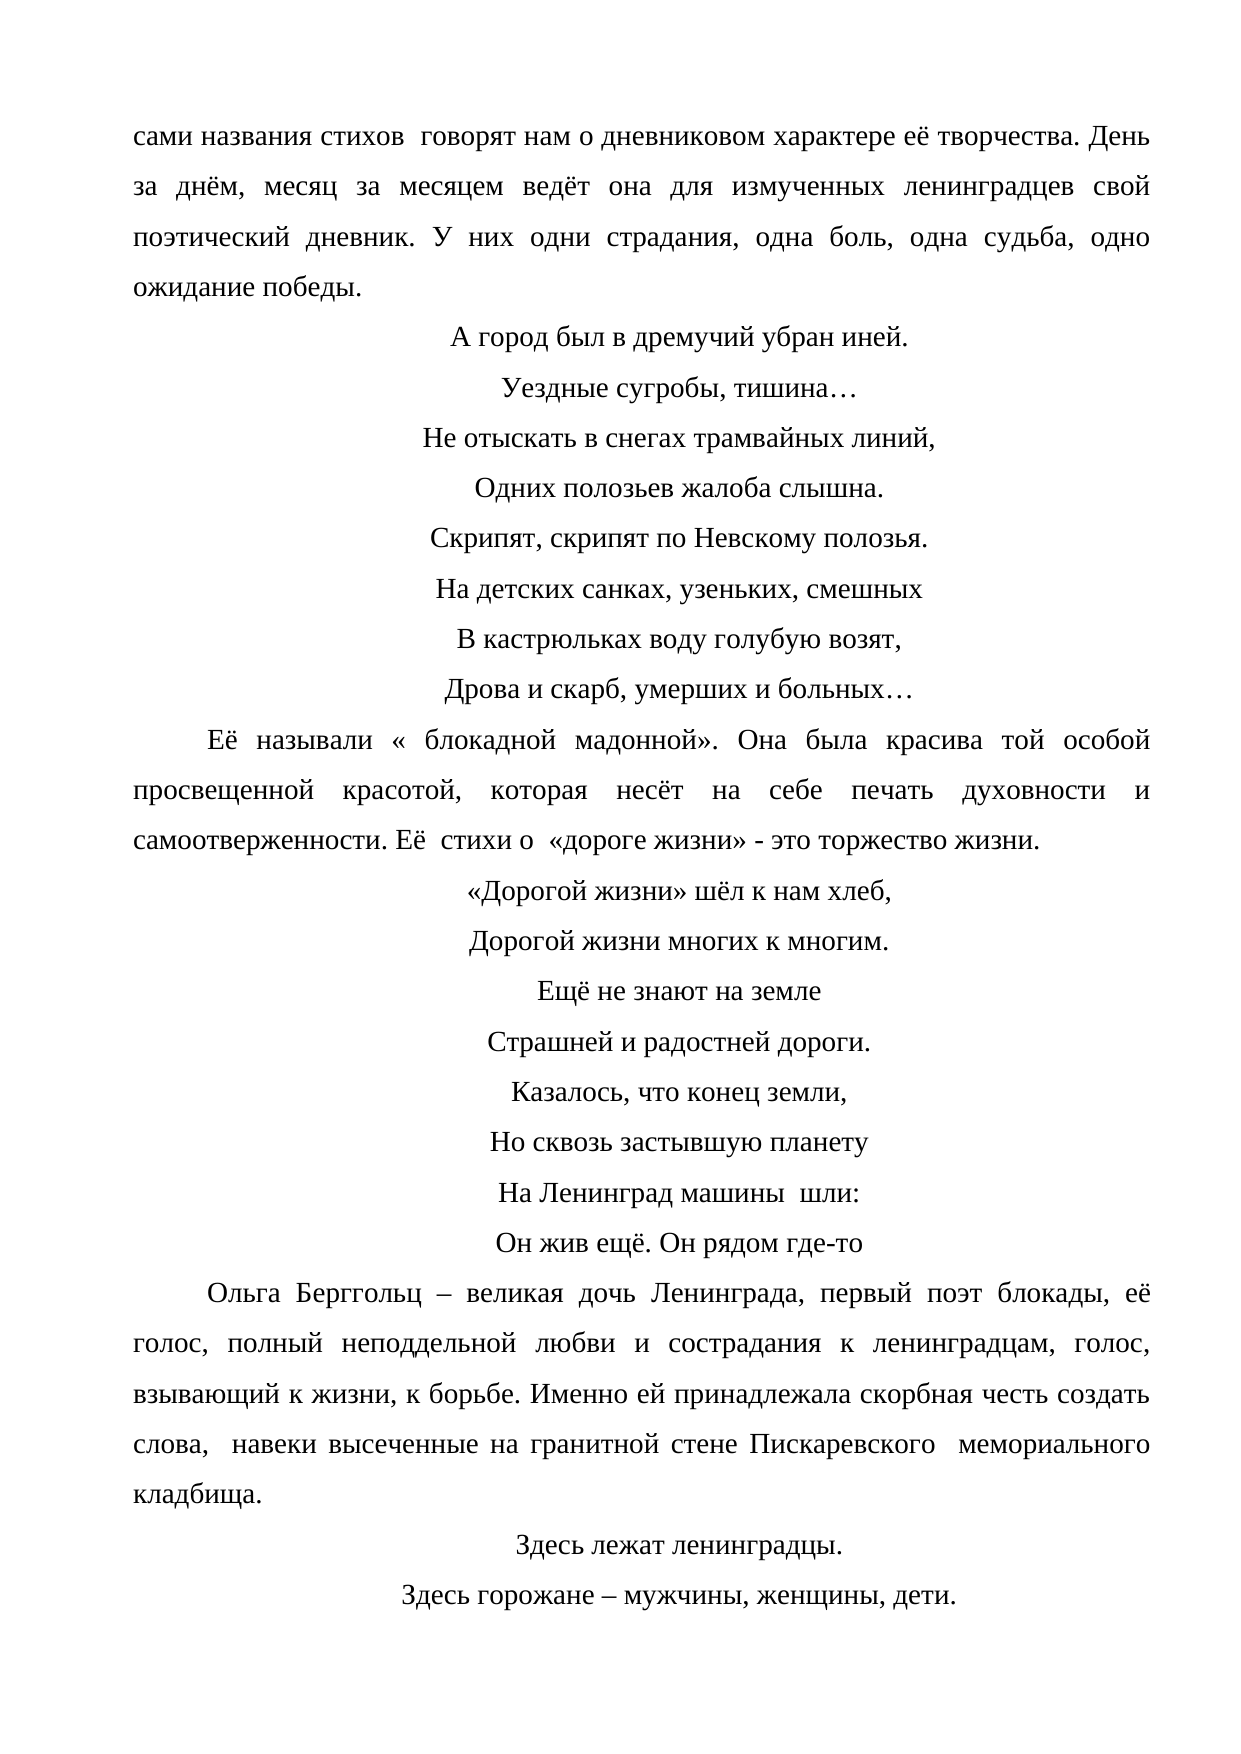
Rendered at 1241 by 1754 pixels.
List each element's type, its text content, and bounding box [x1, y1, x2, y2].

text Одних полозьев жалоба слышна. [133, 470, 1152, 504]
text Казалось, что конец земли, [133, 1074, 1152, 1108]
text Дрова и скарб, умерших и больных… [133, 672, 1152, 705]
text - сами названия стихов говорят нам о дневниковом характере её творчества. День за днём, месяц за месяцем ведёт она для измученных ленинградцев свой поэтический дневник. У них одни страдания, одна боль, одна судьба, одно ожидание победы. [133, 118, 1152, 303]
text Ещё не знают на земле [133, 973, 1152, 1007]
text Страшней и радостней дороги. [133, 1024, 1152, 1057]
text Дорогой жизни многих к многим. [133, 923, 1152, 957]
text Но сквозь застывшую планету [133, 1124, 1152, 1158]
text Он жив ещё. Он рядом где-то [133, 1225, 1152, 1258]
text На детских санках, узеньких, смешных [133, 571, 1152, 604]
text Скрипят, скрипят по Невскому полозья. [133, 521, 1152, 554]
text А город был в дремучий убран иней. [133, 319, 1152, 353]
text «Дорогой жизни» шёл к нам хлеб, [133, 873, 1152, 906]
text Её называли « блокадной мадонной». Она была красива той особой просвещенной красотой, которая несёт на себе печать духовности и самоотверженности. Её стихи о «дороге жизни» - это торжество жизни. [133, 722, 1152, 856]
text В кастрюльках воду голубую возят, [133, 621, 1152, 655]
text Уездные сугробы, тишина… [133, 370, 1152, 403]
text Ольга Берггольц – великая дочь Ленинграда, первый поэт блокады, её голос, полный неподдельной любви и сострадания к ленинградцам, голос, взывающий к жизни, к борьбе. Именно ей принадлежала скорбная честь создать слова, навеки высеченные на гранитной стене Пискаревского мемориального кладбища. [133, 1275, 1152, 1510]
text На Ленинград машины шли: [133, 1175, 1152, 1208]
text Здесь лежат ленинградцы. [133, 1527, 1152, 1560]
text Здесь горожане – мужчины, женщины, дети. [133, 1577, 1152, 1611]
text Не отыскать в снегах трамвайных линий, [133, 420, 1152, 453]
